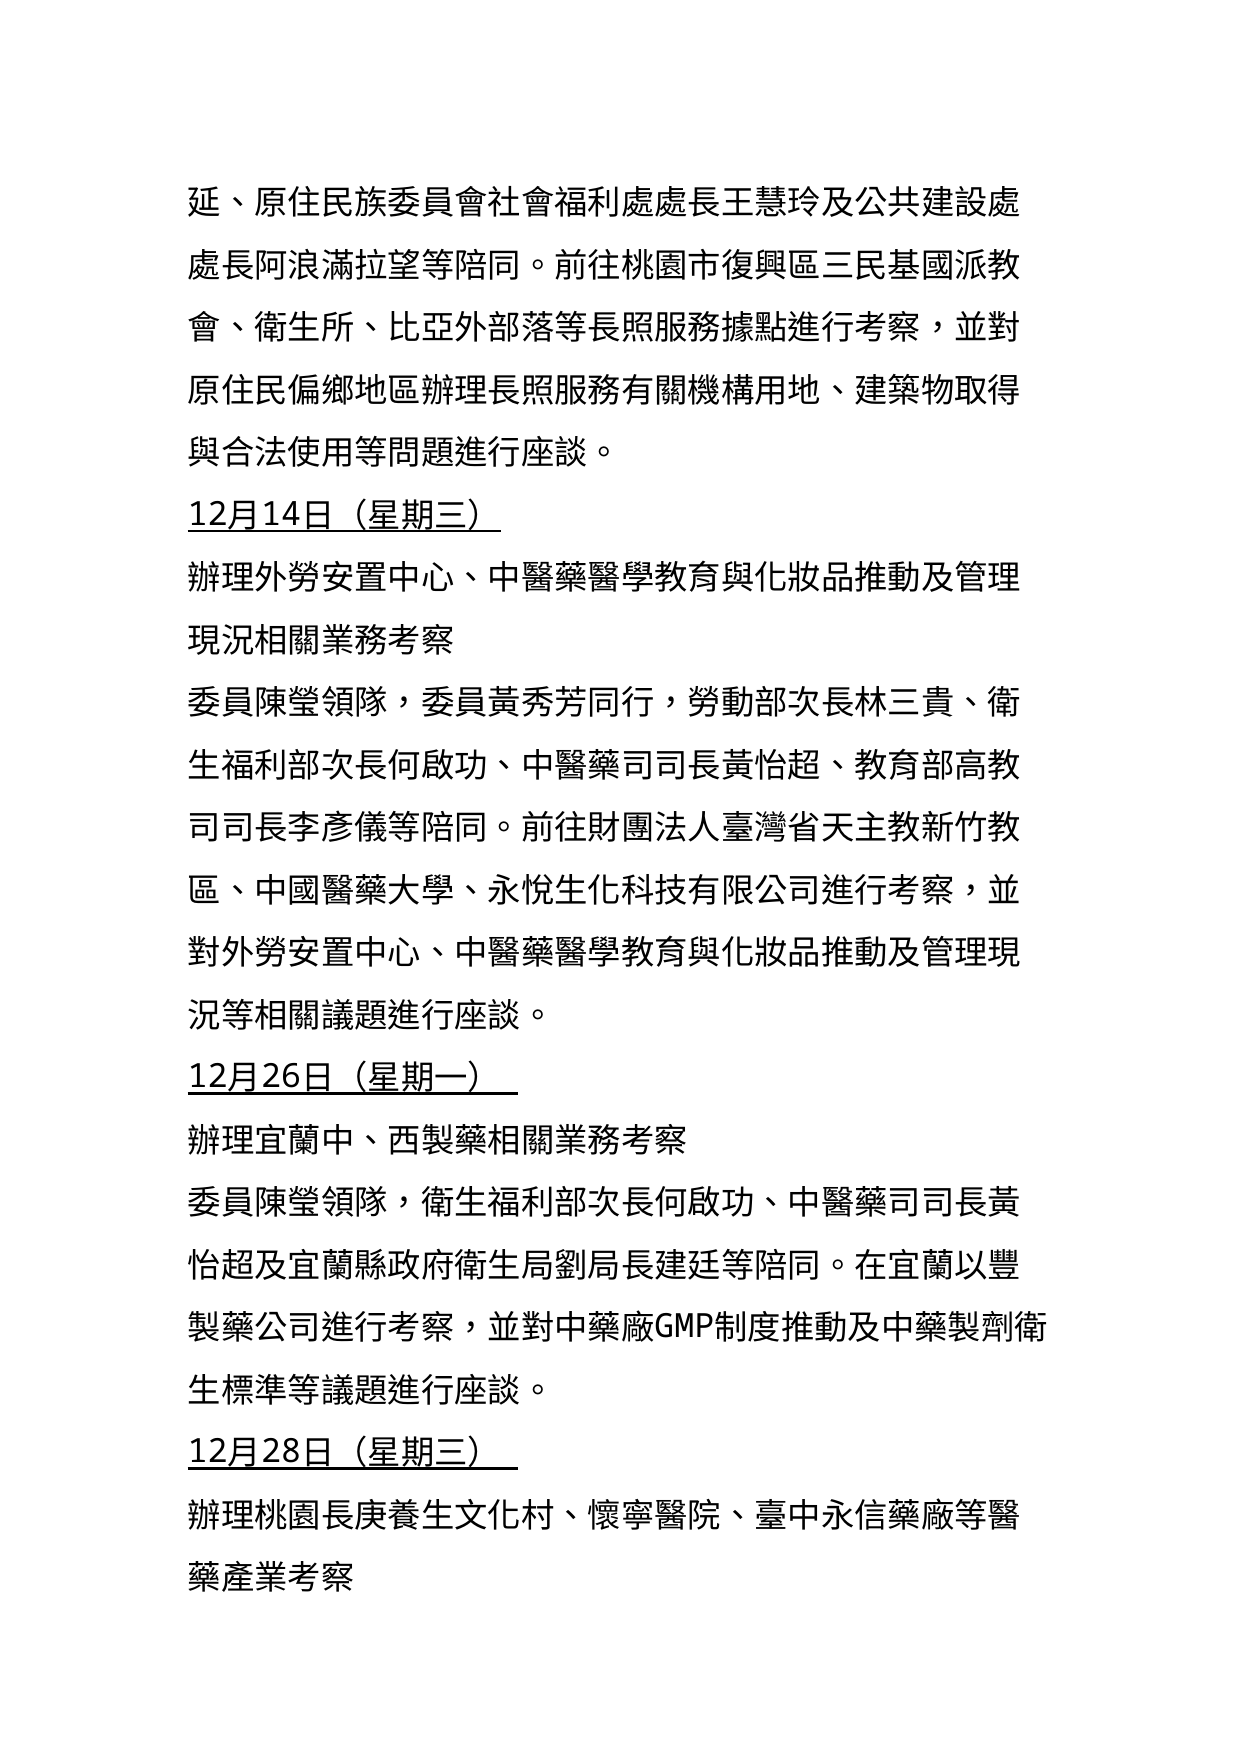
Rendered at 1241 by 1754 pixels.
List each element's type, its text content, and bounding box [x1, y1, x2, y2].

text 延、原住民族委員會社會福利處處長王慧玲及公共建設處處長阿浪滿拉望等陪同。前往桃園市復興區三民基國派教會、衛生所、比亞外部落等長照服務據點進行考察，並對原住民偏鄉地區辦理長照服務有關機構用地、建築物取得與合法使用等問題進行座談。 [187, 158, 1053, 471]
text 辦理桃園長庚養生文化村、懷寧醫院、臺中永信藥廠等醫藥產業考察 [187, 1471, 1053, 1596]
text 12月14日（星期三） [187, 471, 1053, 533]
text 辦理宜蘭中、西製藥相關業務考察 [187, 1096, 1053, 1158]
text 委員陳瑩領隊，委員黃秀芳同行，勞動部次長林三貴、衛生福利部次長何啟功、中醫藥司司長黃怡超、教育部高教司司長李彥儀等陪同。前往財團法人臺灣省天主教新竹教區、中國醫藥大學、永悅生化科技有限公司進行考察，並對外勞安置中心、中醫藥醫學教育與化妝品推動及管理現況等相關議題進行座談。 [187, 658, 1053, 1033]
text 委員陳瑩領隊，衛生福利部次長何啟功、中醫藥司司長黃怡超及宜蘭縣政府衛生局劉局長建廷等陪同。在宜蘭以豐製藥公司進行考察，並對中藥廠GMP制度推動及中藥製劑衛生標準等議題進行座談。 [187, 1158, 1053, 1408]
text 12月28日（星期三） [187, 1408, 1053, 1471]
text 12月26日（星期一） [187, 1033, 1053, 1096]
text 辦理外勞安置中心、中醫藥醫學教育與化妝品推動及管理現況相關業務考察 [187, 533, 1053, 658]
